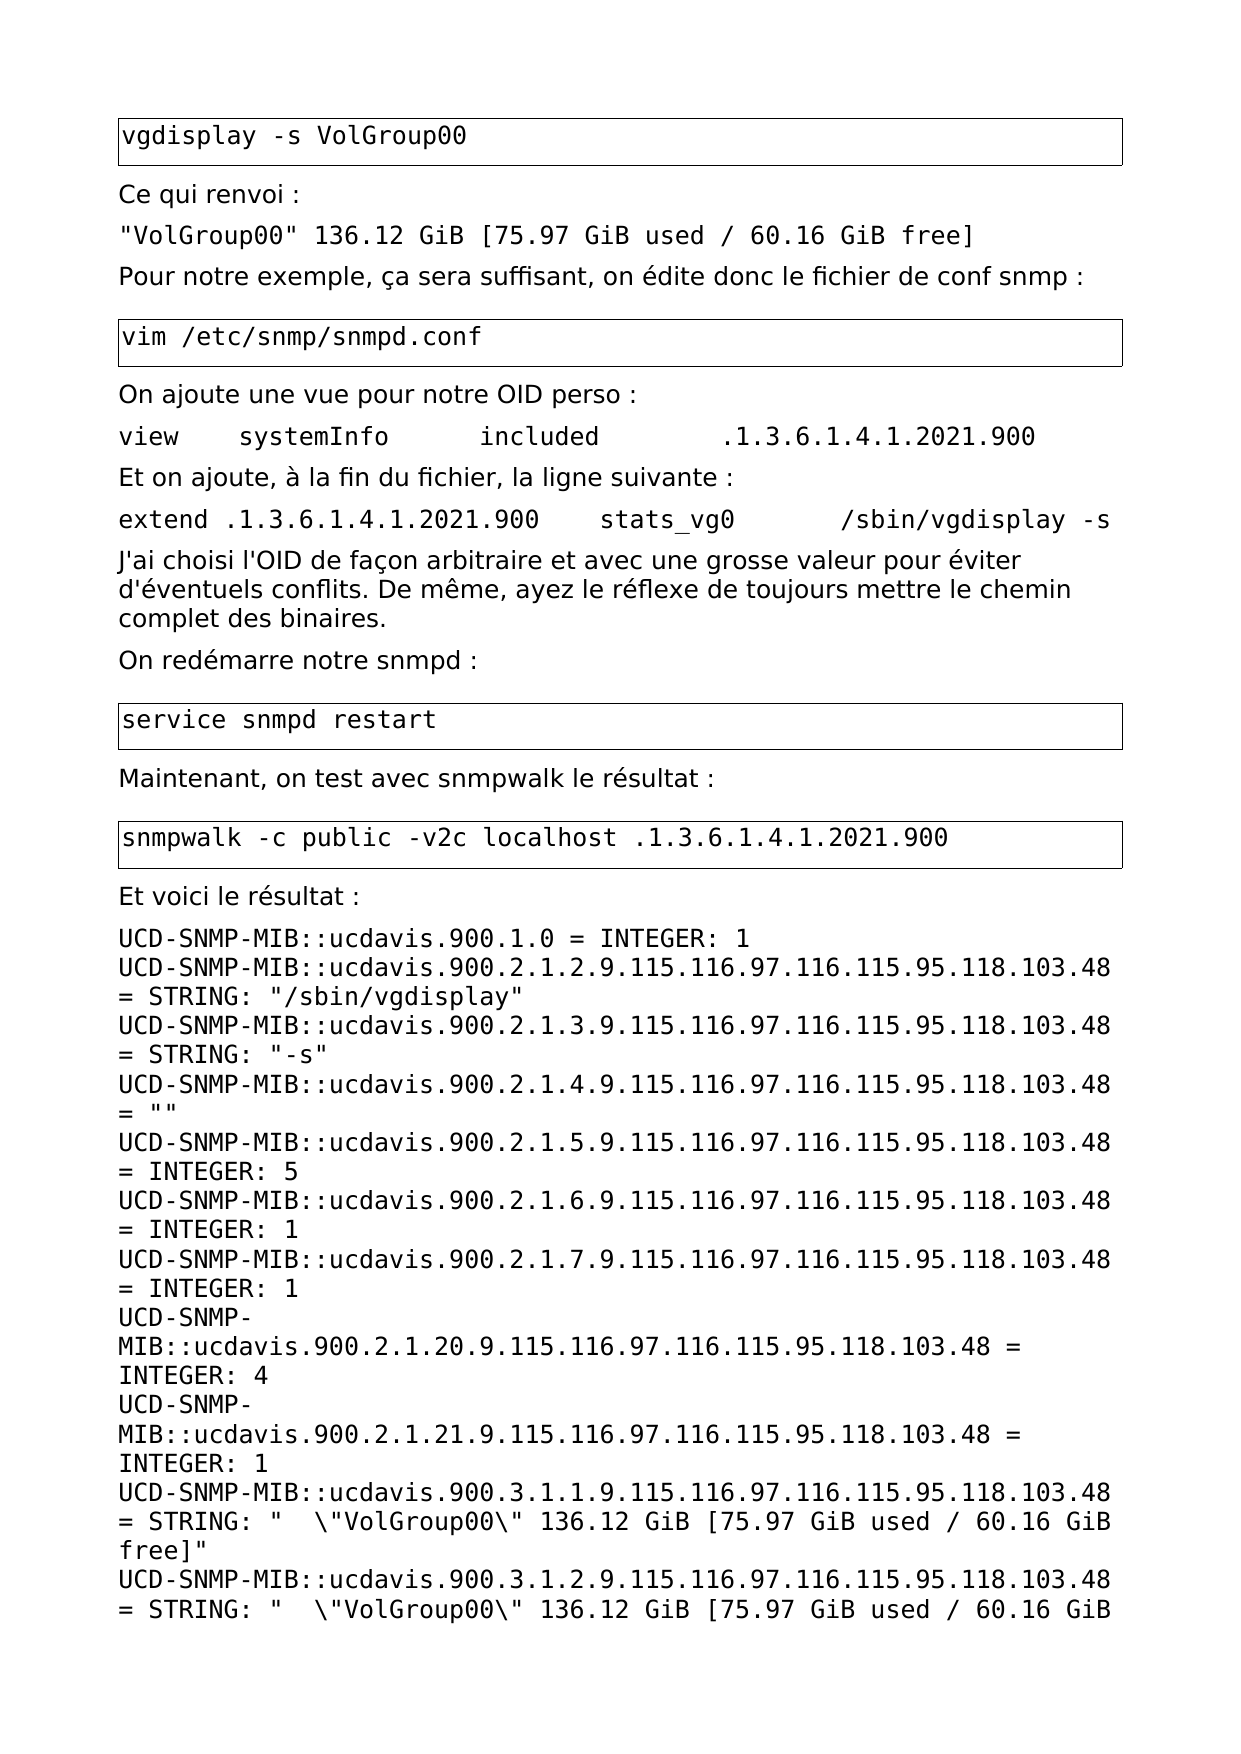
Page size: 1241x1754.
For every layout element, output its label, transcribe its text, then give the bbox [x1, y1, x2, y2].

text view systemInfo included .1.3.6.1.4.1.2021.900 [118, 422, 1122, 452]
text Maintenant, on test avec snmpwalk le résultat : [118, 764, 1122, 793]
text Et voici le résultat : [118, 882, 1122, 912]
text Pour notre exemple, ça sera suffisant, on édite donc le fichier de conf snmp : [118, 262, 1122, 292]
text extend .1.3.6.1.4.1.2021.900 stats_vg0 /sbin/vgdisplay -s [118, 505, 1122, 534]
text "VolGroup00" 136.12 GiB [75.97 GiB used / 60.16 GiB free] [118, 222, 1122, 251]
table_header vim /etc/snmp/snmpd.conf [119, 320, 1122, 366]
table_header service snmpd restart [119, 704, 1122, 749]
text UCD-SNMP-MIB::ucdavis.900.1.0 = INTEGER: 1 UCD-SNMP-MIB::ucdavis.900.2.1.2.9.115.116.97.116.115.95.118.103.48 = STRING: "/sbin/vgdisplay" UCD-SNMP-MIB::ucdavis.900.2.1.3.9.115.116.97.116.115.95.118.103.48 = STRING: "-s" UCD-SNMP-MIB::ucdavis.900.2.1.4.9.115.116.97.116.115.95.118.103.48 = "" UCD-SNMP-MIB::ucdavis.900.2.1.5.9.115.116.97.116.115.95.118.103.48 = INTEGER: 5 UCD-SNMP-MIB::ucdavis.900.2.1.6.9.115.116.97.116.115.95.118.103.48 = INTEGER: 1 UCD-SNMP-MIB::ucdavis.900.2.1.7.9.115.116.97.116.115.95.118.103.48 = INTEGER: 1 UCD-SNMP-MIB::ucdavis.900.2.1.20.9.115.116.97.116.115.95.118.103.48 = INTEGER: 4 UCD-SNMP-MIB::ucdavis.900.2.1.21.9.115.116.97.116.115.95.118.103.48 = INTEGER: 1 UCD-SNMP-MIB::ucdavis.900.3.1.1.9.115.116.97.116.115.95.118.103.48 = STRING: " \"VolGroup00\" 136.12 GiB [75.97 GiB used / 60.16 GiB free]" UCD-SNMP-MIB::ucdavis.900.3.1.2.9.115.116.97.116.115.95.118.103.48 = STRING: " \"VolGroup00\" 136.12 GiB [75.97 GiB used / 60.16 GiB [118, 924, 1122, 1624]
table_header snmpwalk -c public -v2c localhost .1.3.6.1.4.1.2021.900 [119, 822, 1122, 867]
text J'ai choisi l'OID de façon arbitraire et avec une grosse valeur pour éviter d'éventuels conflits. De même, ayez le réflexe de toujours mettre le chemin complet des binaires. [118, 546, 1122, 633]
text Et on ajoute, à la fin du fichier, la ligne suivante : [118, 463, 1122, 492]
table_header vgdisplay -s VolGroup00 [119, 119, 1122, 165]
text Ce qui renvoi : [118, 180, 1122, 209]
text On ajoute une vue pour notre OID perso : [118, 381, 1122, 410]
text On redémarre notre snmpd : [118, 646, 1122, 675]
